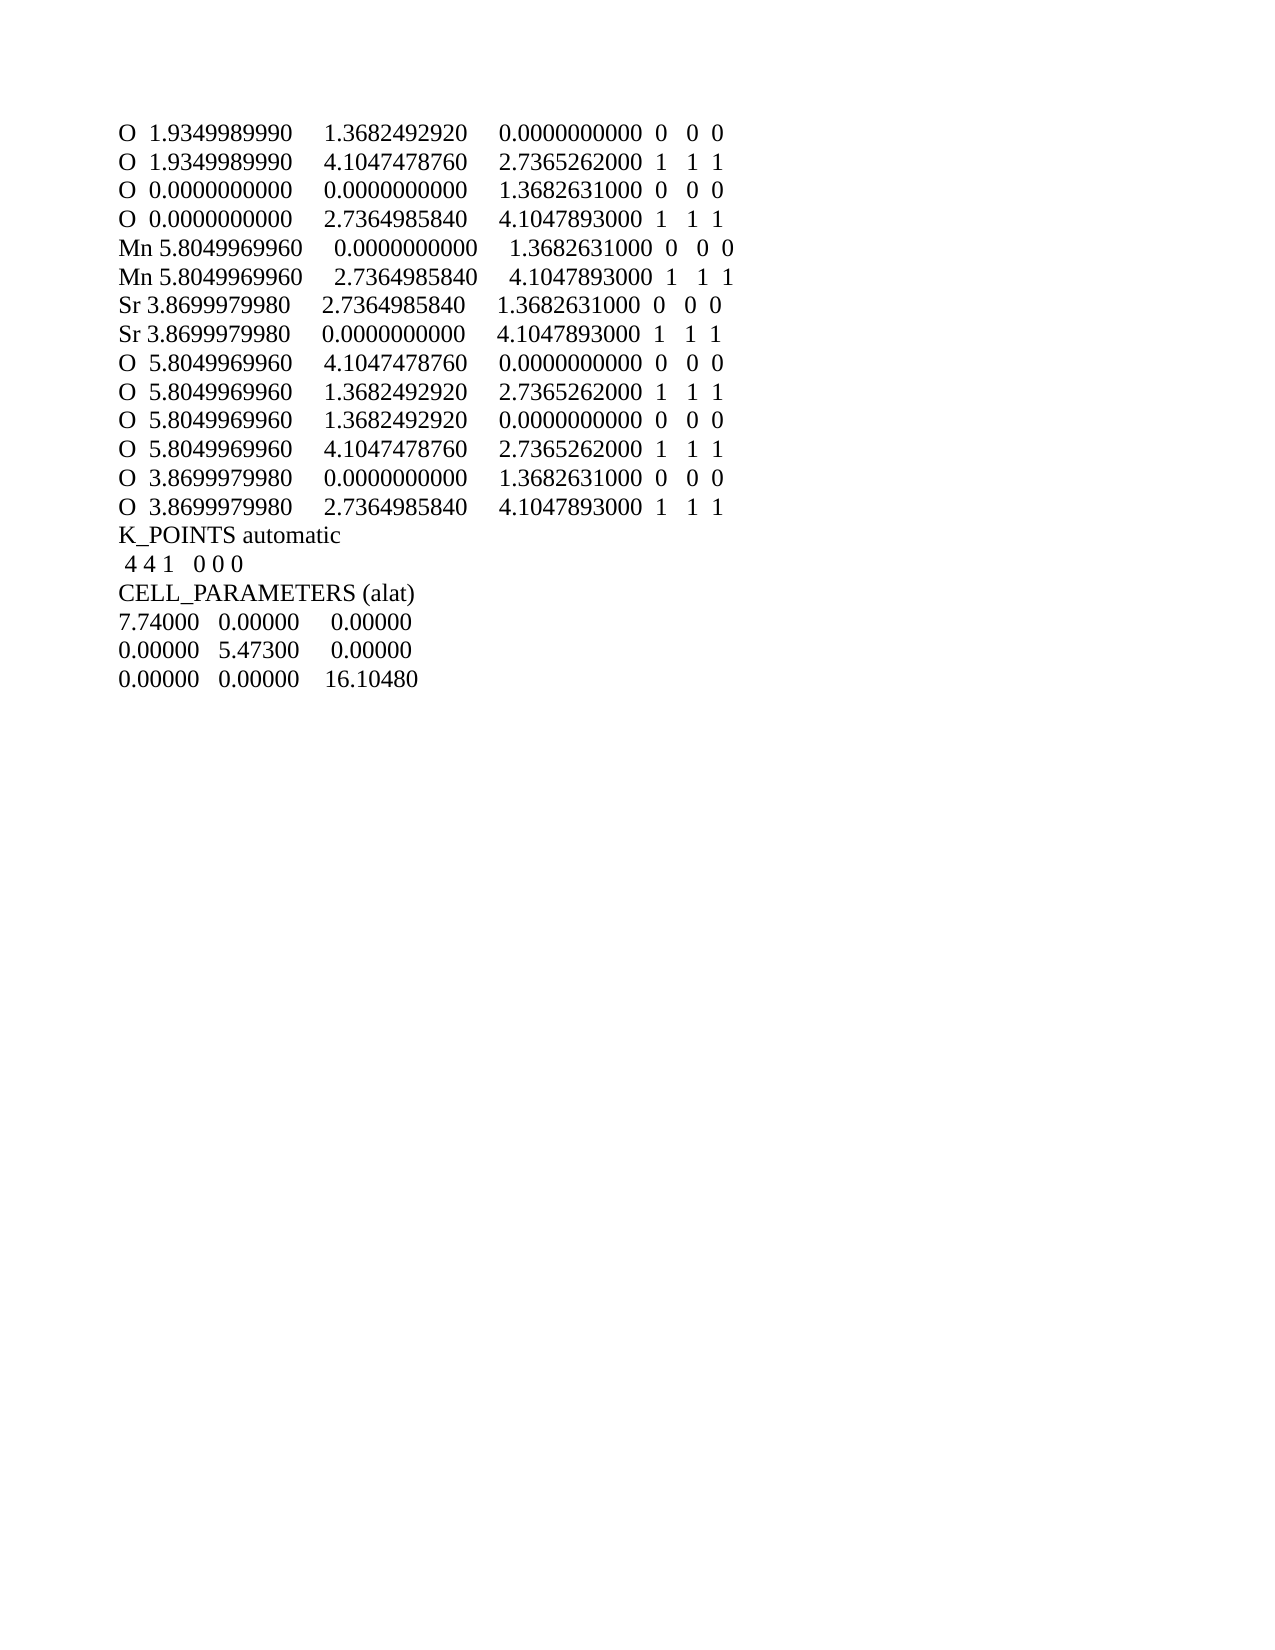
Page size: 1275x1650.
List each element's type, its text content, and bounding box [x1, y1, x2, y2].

text 7.74000 0.00000 0.00000 [118, 607, 1157, 636]
text Mn 5.8049969960 0.0000000000 1.3682631000 0 0 0 [118, 233, 1157, 262]
text Sr 3.8699979980 0.0000000000 4.1047893000 1 1 1 [118, 319, 1157, 348]
text 0.00000 0.00000 16.10480 [118, 664, 1157, 693]
text K_POINTS automatic [118, 521, 1157, 549]
text O 0.0000000000 0.0000000000 1.3682631000 0 0 0 [118, 176, 1157, 204]
text 4 4 1 0 0 0 [118, 549, 1157, 578]
text O 5.8049969960 4.1047478760 2.7365262000 1 1 1 [118, 434, 1157, 463]
text O 3.8699979980 2.7364985840 4.1047893000 1 1 1 [118, 492, 1157, 521]
text O 1.9349989990 4.1047478760 2.7365262000 1 1 1 [118, 147, 1157, 176]
text O 5.8049969960 1.3682492920 2.7365262000 1 1 1 [118, 377, 1157, 406]
text Mn 5.8049969960 2.7364985840 4.1047893000 1 1 1 [118, 262, 1157, 291]
text 0.00000 5.47300 0.00000 [118, 636, 1157, 664]
text O 0.0000000000 2.7364985840 4.1047893000 1 1 1 [118, 204, 1157, 233]
text O 3.8699979980 0.0000000000 1.3682631000 0 0 0 [118, 463, 1157, 492]
text Sr 3.8699979980 2.7364985840 1.3682631000 0 0 0 [118, 291, 1157, 319]
text O 5.8049969960 4.1047478760 0.0000000000 0 0 0 [118, 348, 1157, 377]
text O 5.8049969960 1.3682492920 0.0000000000 0 0 0 [118, 406, 1157, 434]
text O 1.9349989990 1.3682492920 0.0000000000 0 0 0 [118, 118, 1157, 147]
text CELL_PARAMETERS (alat) [118, 578, 1157, 607]
